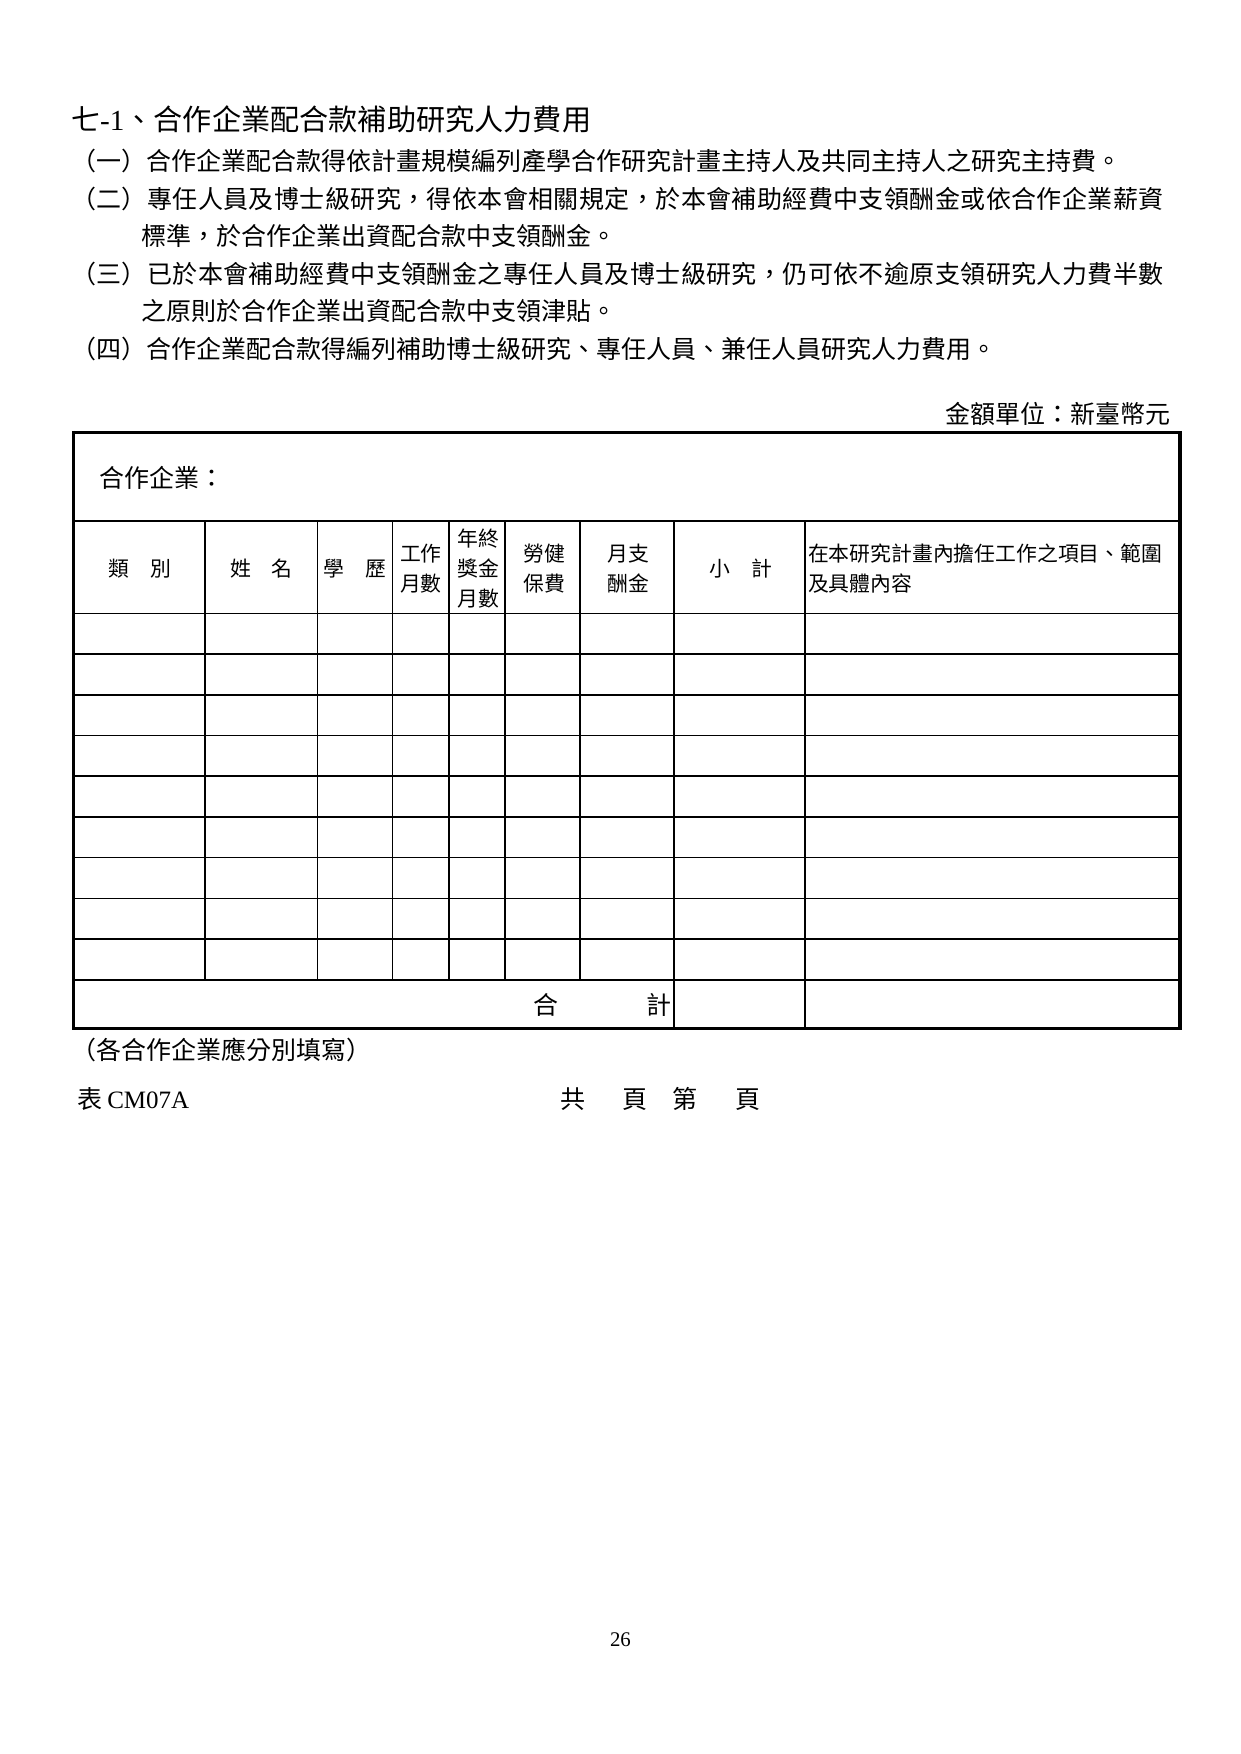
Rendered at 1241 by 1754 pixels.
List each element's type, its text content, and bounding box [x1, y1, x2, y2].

table_cell [450, 696, 504, 735]
table_cell [675, 736, 804, 775]
table_cell [206, 736, 317, 775]
table_cell [806, 858, 1178, 898]
table_cell [806, 777, 1178, 816]
text （各合作企業應分別填寫） [71, 1030, 1169, 1067]
table_cell 姓 名 [206, 522, 317, 612]
table_cell [206, 614, 317, 653]
table_cell 月支 酬金 [581, 522, 673, 612]
table_cell [318, 899, 392, 938]
text （一）合作企業配合款得依計畫規模編列產學合作研究計畫主持人及共同主持人之研究主持費。 [71, 141, 1163, 178]
table_cell [675, 858, 804, 898]
table_cell [806, 614, 1178, 653]
table_cell [581, 614, 673, 653]
text （三）已於本會補助經費中支領酬金之專任人員及博士級研究，仍可依不逾原支領研究人力費半數之原則於合作企業出資配合款中支領津貼。 [71, 253, 1163, 328]
table_cell [506, 655, 579, 694]
table_cell [581, 736, 673, 775]
text （四）合作企業配合款得編列補助博士級研究、專任人員、兼任人員研究人力費用。 [71, 328, 1163, 366]
table_cell [318, 614, 392, 653]
table_cell [318, 696, 392, 735]
table_cell [581, 818, 673, 857]
table_cell [393, 777, 448, 816]
table_cell [806, 818, 1178, 857]
table_cell [806, 899, 1178, 938]
table_cell [318, 818, 392, 857]
table_cell [75, 614, 204, 653]
table_cell [393, 614, 448, 653]
table_cell [506, 940, 579, 979]
table_cell [450, 818, 504, 857]
table_cell [581, 940, 673, 979]
table_cell [393, 899, 448, 938]
table_cell [675, 614, 804, 653]
table_cell [450, 940, 504, 979]
table_cell [318, 777, 392, 816]
table_cell [581, 655, 673, 694]
table_cell [581, 899, 673, 938]
table_cell [393, 696, 448, 735]
table_cell [506, 858, 579, 898]
table_cell [675, 899, 804, 938]
table_cell [75, 940, 204, 979]
table_cell [206, 818, 317, 857]
table_cell [206, 899, 317, 938]
table_cell [206, 940, 317, 979]
text 七-1、合作企業配合款補助研究人力費用 [71, 89, 1169, 141]
table_cell [581, 777, 673, 816]
table_cell 學 歷 [318, 522, 392, 612]
table_cell [206, 655, 317, 694]
table_cell [393, 858, 448, 898]
table_cell [75, 655, 204, 694]
table_cell [393, 736, 448, 775]
table_cell 類 別 [75, 522, 204, 612]
table_cell [450, 736, 504, 775]
table_cell 小 計 [675, 522, 804, 612]
table_cell [581, 696, 673, 735]
table_cell [450, 777, 504, 816]
table_cell [75, 696, 204, 735]
table_cell [806, 981, 1178, 1027]
table_cell 年終 獎金 月數 [450, 522, 504, 612]
table_cell [393, 655, 448, 694]
table_cell 合 計 [75, 981, 673, 1027]
table_cell [206, 696, 317, 735]
table_cell [318, 858, 392, 898]
table_cell [806, 655, 1178, 694]
text （二）專任人員及博士級研究，得依本會相關規定，於本會補助經費中支領酬金或依合作企業薪資標準，於合作企業出資配合款中支領酬金。 [71, 178, 1163, 253]
table_cell [675, 655, 804, 694]
table_cell 工作 月數 [393, 522, 448, 612]
table_cell [393, 940, 448, 979]
table_cell 勞健 保費 [506, 522, 579, 612]
table_cell [75, 858, 204, 898]
table_cell [393, 818, 448, 857]
table_cell [506, 777, 579, 816]
table_cell [75, 736, 204, 775]
table_cell [806, 696, 1178, 735]
table_cell [450, 655, 504, 694]
text 金額單位：新臺幣元 [71, 394, 1170, 431]
table_cell [75, 899, 204, 938]
table_cell [506, 818, 579, 857]
table_cell [450, 614, 504, 653]
table_cell [450, 858, 504, 898]
table_cell [675, 818, 804, 857]
table_cell [581, 858, 673, 898]
table_cell 在本研究計畫內擔任工作之項目、範圍及具體內容 [806, 522, 1178, 612]
table_cell [675, 696, 804, 735]
table_cell [318, 655, 392, 694]
table_header 合作企業： [75, 434, 1178, 520]
text 表CM07A 共 頁 第 頁 [52, 1067, 1169, 1119]
table_cell [206, 858, 317, 898]
table_cell [506, 696, 579, 735]
table_cell [506, 614, 579, 653]
table_cell [806, 736, 1178, 775]
table_cell [318, 940, 392, 979]
table_cell [318, 736, 392, 775]
table_cell [506, 899, 579, 938]
table_cell [75, 777, 204, 816]
table_cell [675, 777, 804, 816]
table_cell [206, 777, 317, 816]
table_cell [675, 940, 804, 979]
table_cell [450, 899, 504, 938]
table_cell [506, 736, 579, 775]
table_cell [806, 940, 1178, 979]
table_cell [675, 981, 804, 1027]
table_cell [75, 818, 204, 857]
